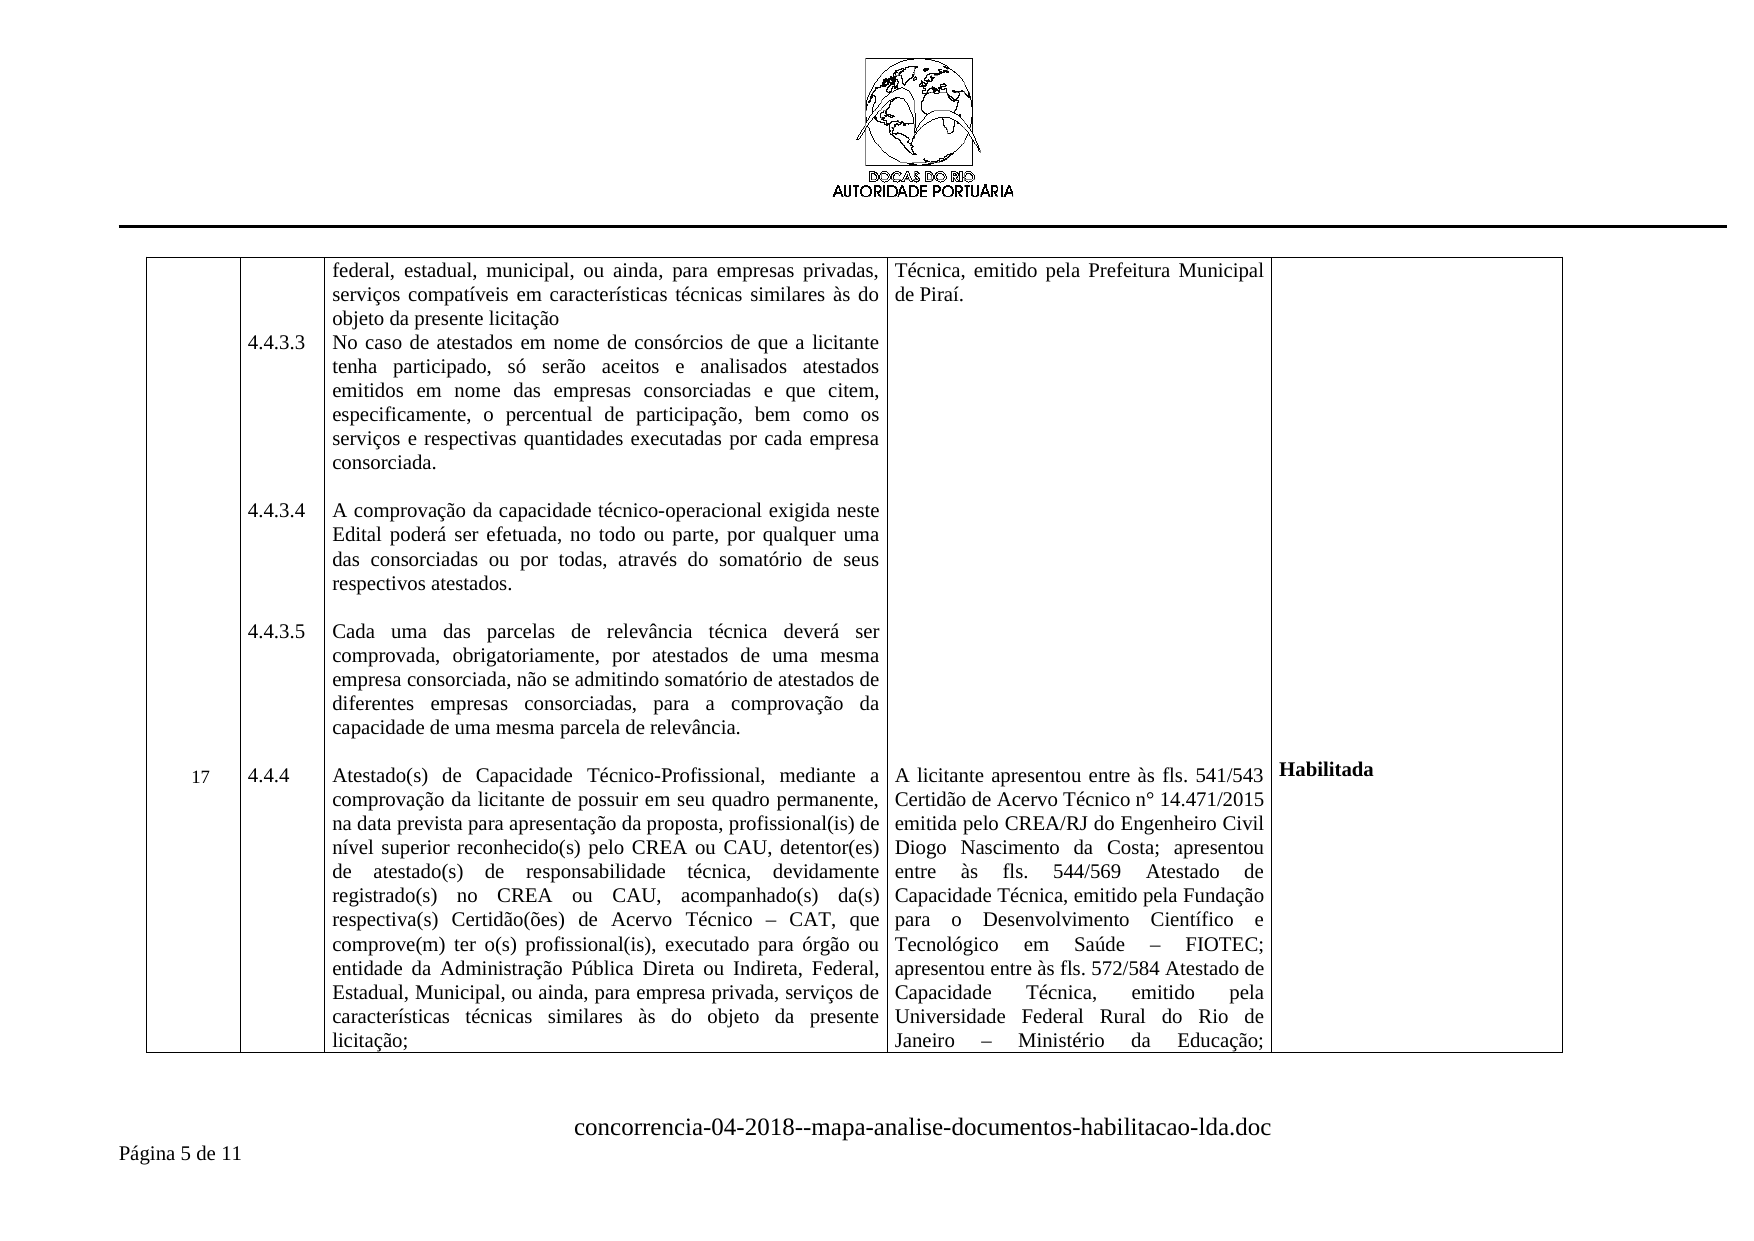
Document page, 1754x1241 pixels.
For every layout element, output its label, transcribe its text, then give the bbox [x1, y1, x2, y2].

picture [832, 58, 1014, 197]
table_cell 4.4.3.3 4.4.3.4 4.4.3.5 4.4.4 [241, 258, 324, 1052]
table_cell Habilitada [1272, 258, 1562, 1052]
table_cell federal, estadual, municipal, ou ainda, para empresas privadas, serviços compatíveis em características técnicas similares às do objeto da presente licitação No caso de atestados em nome de consórcios de que a licitante tenha participado, só serão aceitos e analisados atestados emitidos em nome das empresas consorciadas e que citem, especificamente, o percentual de participação, bem como os serviços e respectivas quantidades executadas por cada empresa consorciada. A comprovação da capacidade técnico-operacional exigida neste Edital poderá ser efetuada, no todo ou parte, por qualquer uma das consorciadas ou por todas, através do somatório de seus respectivos atestados. Cada uma das parcelas de relevância técnica deverá ser comprovada, obrigatoriamente, por atestados de uma mesma empresa consorciada, não se admitindo somatório de atestados de diferentes empresas consorciadas, para a comprovação da capacidade de uma mesma parcela de relevância. Atestado(s) de Capacidade Técnico-Profissional, mediante a comprovação da licitante de possuir em seu quadro permanente, na data prevista para apresentação da proposta, profissional(is) de nível superior reconhecido(s) pelo CREA ou CAU, detentor(es) de atestado(s) de responsabilidade técnica, devidamente registrado(s) no CREA ou CAU, acompanhado(s) da(s) respectiva(s) Certidão(ões) de Acervo Técnico – CAT, que comprove(m) ter o(s) profissional(is), executado para órgão ou entidade da Administração Pública Direta ou Indireta, Federal, Estadual, Municipal, ou ainda, para empresa privada, serviços de características técnicas similares às do objeto da presente licitação; [325, 258, 887, 1052]
table_cell Técnica, emitido pela Prefeitura Municipal de Piraí. A licitante apresentou entre às fls. 541/543 Certidão de Acervo Técnico n° 14.471/2015 emitida pelo CREA/RJ do Engenheiro Civil Diogo Nascimento da Costa; apresentou entre às fls. 544/569 Atestado de Capacidade Técnica, emitido pela Fundação para o Desenvolvimento Científico e Tecnológico em Saúde – FIOTEC; apresentou entre às fls. 572/584 Atestado de Capacidade Técnica, emitido pela Universidade Federal Rural do Rio de Janeiro – Ministério da Educação; [888, 258, 1271, 1052]
table_cell 17 [147, 258, 240, 1052]
